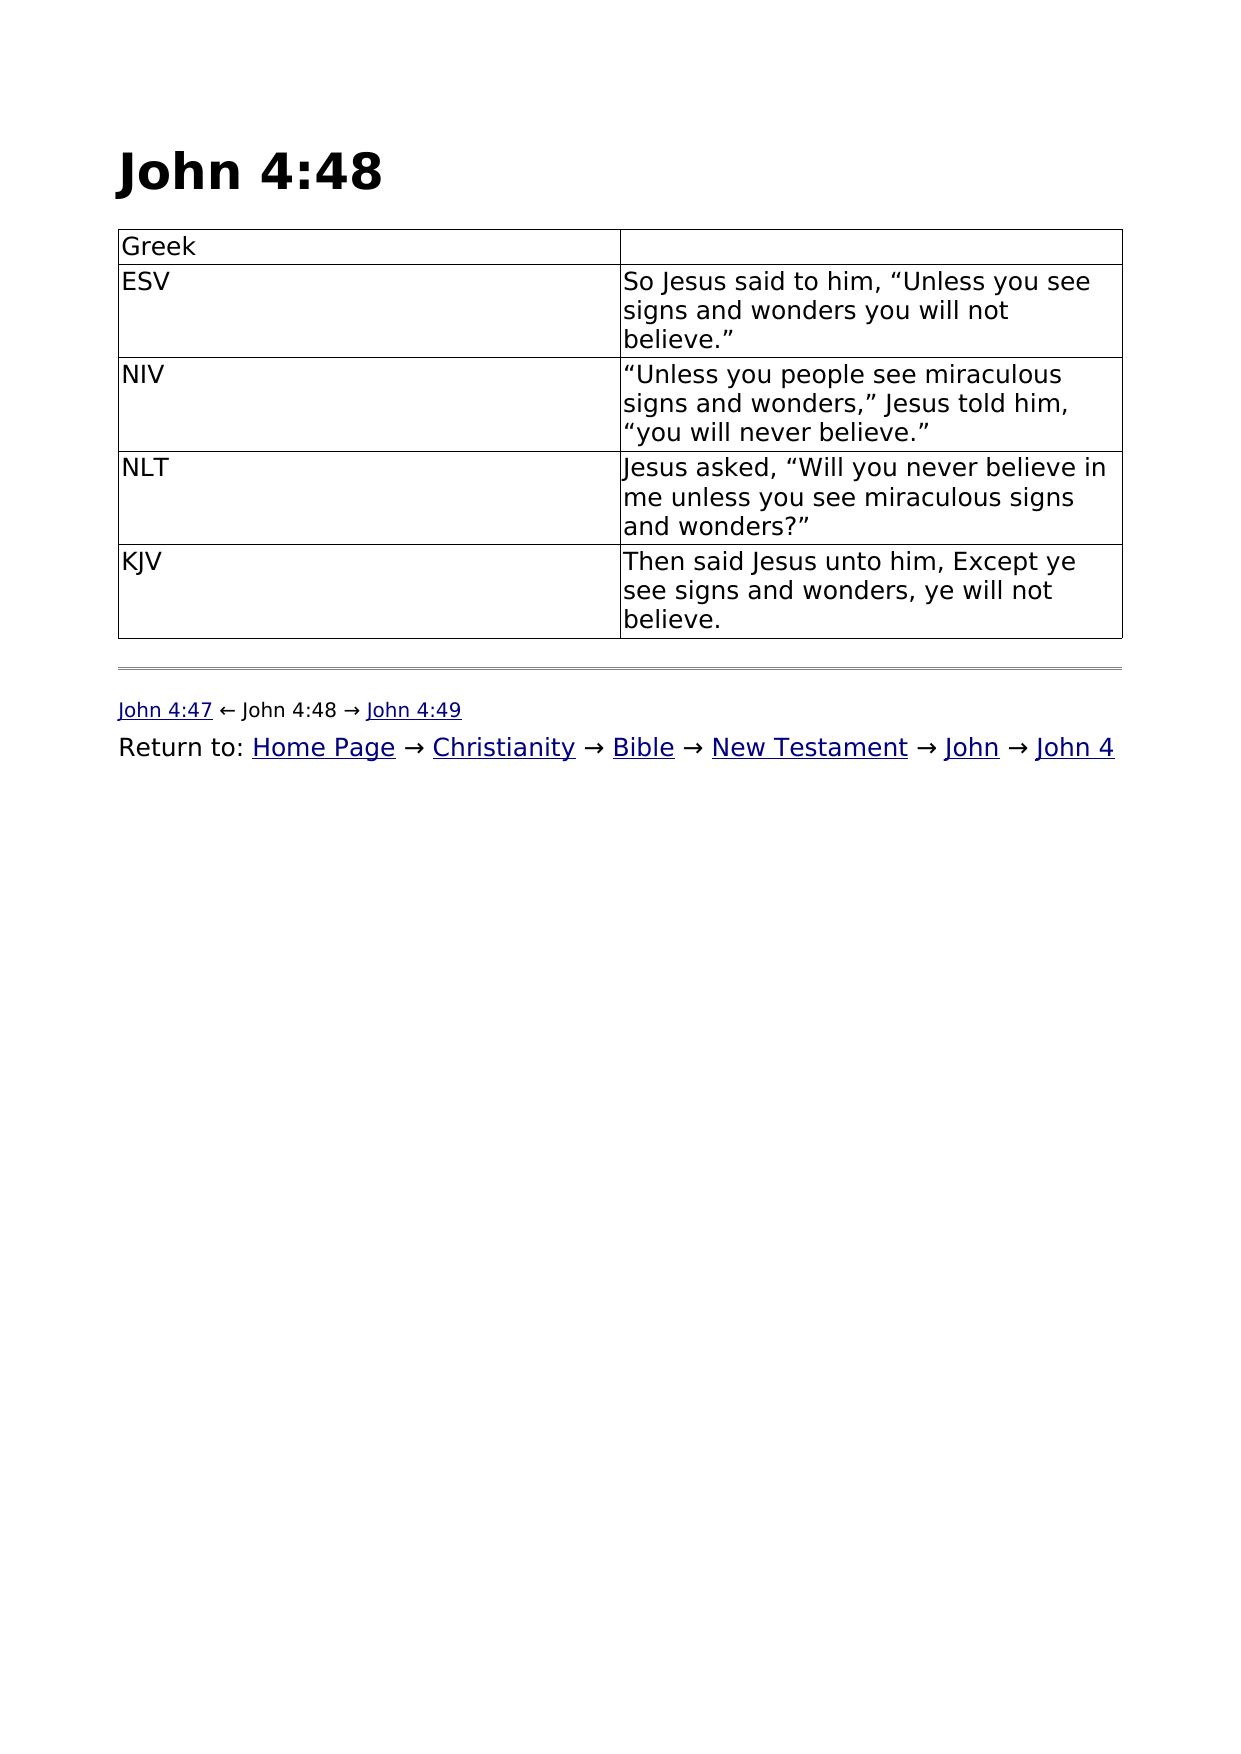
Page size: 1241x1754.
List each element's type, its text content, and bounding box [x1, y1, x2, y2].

text John 4:47 ← John 4:48 → John 4:49 [118, 699, 1122, 733]
table_cell NLT [119, 452, 620, 544]
table_cell NIV [119, 358, 620, 451]
table_cell Jesus asked, “Will you never believe in me unless you see miraculous signs and wonders?” [621, 452, 1122, 544]
table_cell “Unless you people see miraculous signs and wonders,” Jesus told him, “you will never believe.” [621, 358, 1122, 451]
table_cell KJV [119, 545, 620, 637]
table_header Greek [119, 230, 620, 264]
text Return to: Home Page → Christianity → Bible → New Testament → John → John 4 [118, 733, 1122, 762]
table_cell Then said Jesus unto him, Except ye see signs and wonders, ye will not believe. [621, 545, 1122, 637]
table_cell So Jesus said to him, “Unless you see signs and wonders you will not believe.” [621, 265, 1122, 357]
subtitle John 4:48 [118, 143, 1122, 201]
table_cell ESV [119, 265, 620, 357]
table_header [621, 230, 1122, 264]
